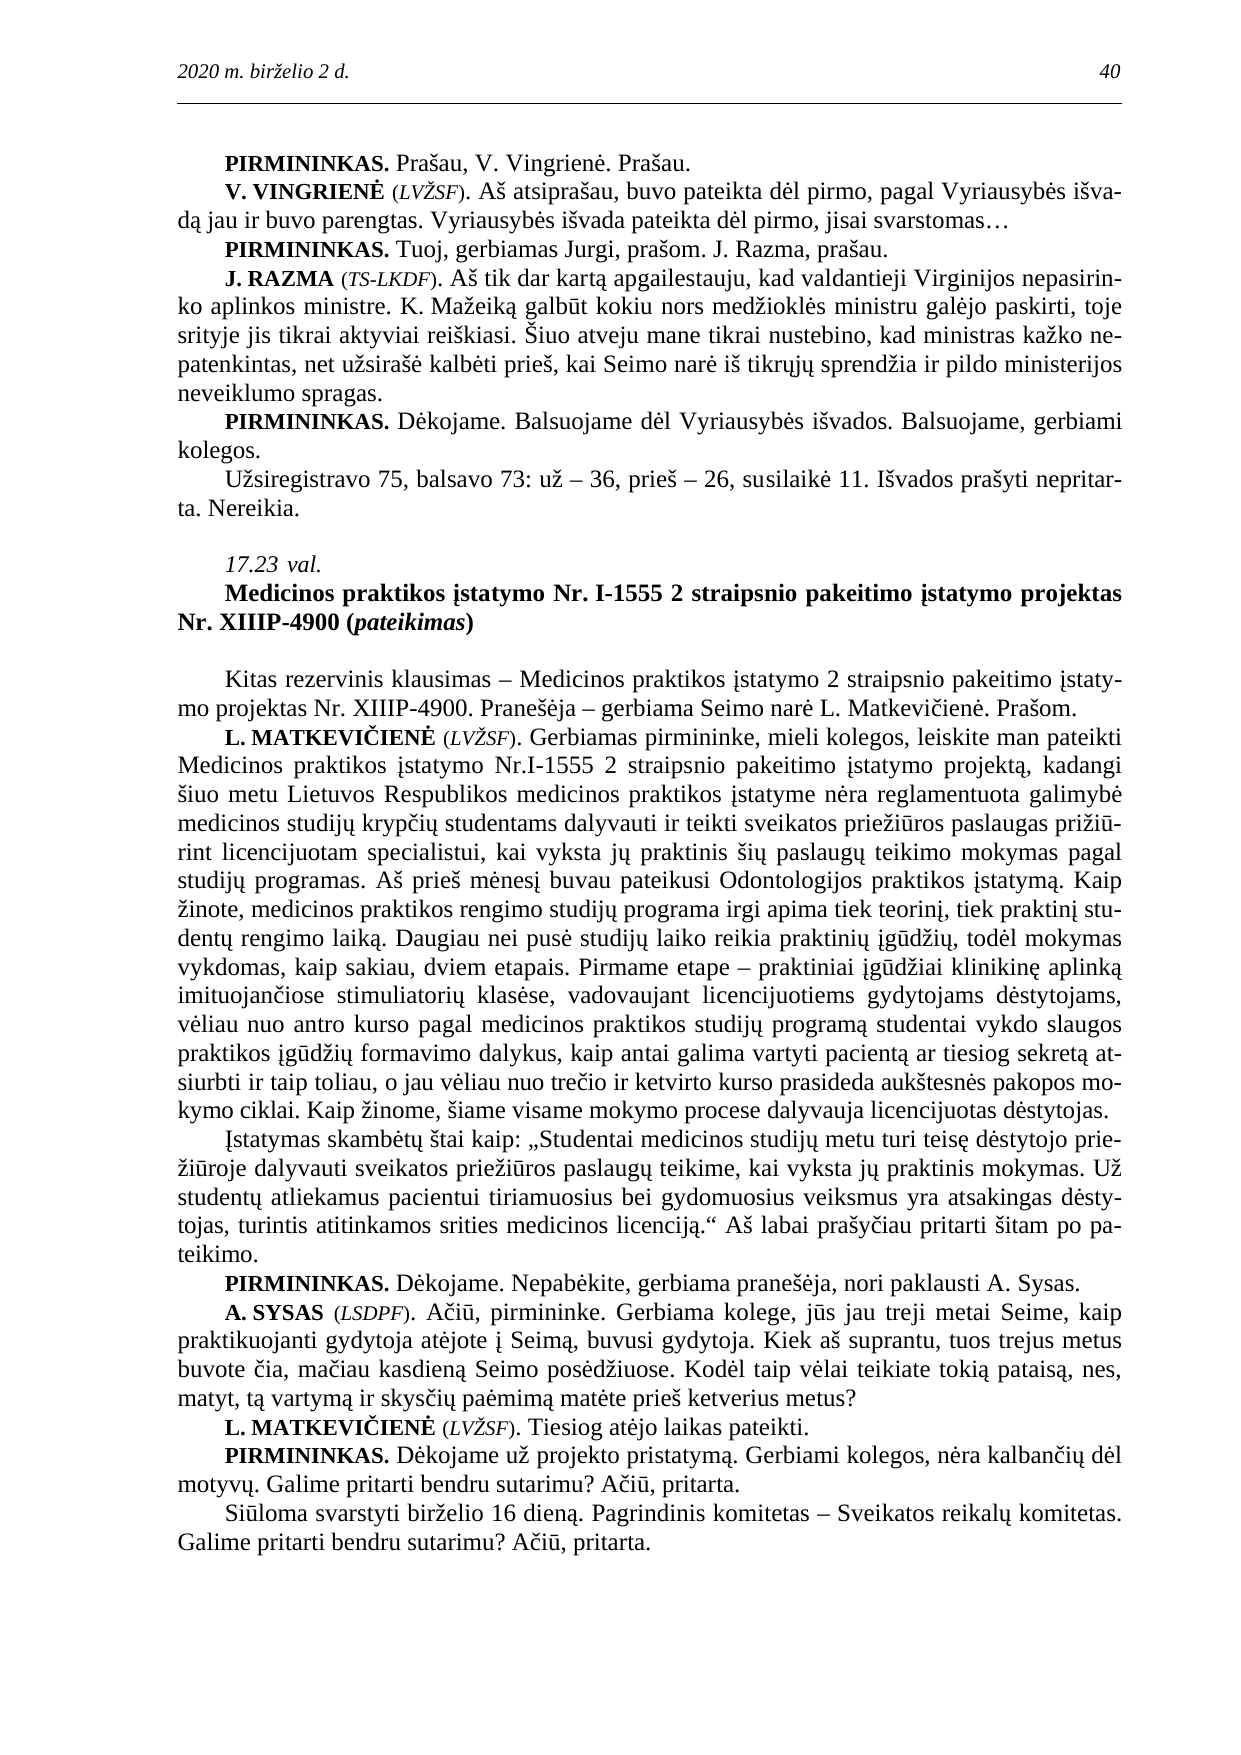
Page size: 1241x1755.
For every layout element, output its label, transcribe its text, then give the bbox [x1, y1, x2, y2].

text Įsta­ty­mas skam­bė­tų štai kaip: „Stu­den­tai me­di­ci­nos stu­di­jų me­tu tu­ri tei­sę dės­ty­to­jo prie­žiū­ro­je da­ly­vau­ti svei­ka­tos prie­žiū­ros pa­slau­gų tei­ki­me, kai vyks­ta jų prak­ti­nis mo­ky­mas. Už stu­den­tų at­lie­ka­mus pa­cien­tui ti­ria­muo­sius bei gy­do­muo­sius veiks­mus yra at­sa­kin­gas dės­ty­tojas, tu­rin­tis ati­tin­ka­mos sri­ties me­di­ci­nos li­cen­ci­ją.“ Aš la­bai pra­šy­čiau pri­tar­ti ši­tam po pa­teiki­mo. [177, 1124, 1122, 1268]
text 17.23 val. [224, 550, 1122, 578]
text Me­di­ci­nos prak­ti­kos įsta­ty­mo Nr. I-1555 2 straips­nio pa­kei­ti­mo įsta­ty­mo pro­jek­tas Nr. XIIIP-4900 (pa­tei­ki­mas) [177, 578, 1122, 635]
text PIRMININKAS. Pra­šau, V. Ving­rie­nė. Pra­šau. [177, 148, 1122, 176]
text V. VINGRIENĖ (LVŽSF). Aš at­si­pra­šau, bu­vo pa­teik­ta dėl pir­mo, pa­gal Vy­riau­sy­bės iš­va­dą jau ir bu­vo pa­reng­tas. Vy­riau­sy­bės iš­va­da pa­teik­ta dėl pir­mo, ji­sai svars­to­mas… [177, 176, 1122, 234]
text PIRMININKAS. Tuoj, ger­bia­mas Jur­gi, pra­šom. J. Raz­ma, pra­šau. [177, 234, 1122, 263]
text PIRMININKAS. Dė­ko­ja­me. Ne­pa­bė­ki­te, ger­bia­ma pra­ne­šė­ja, no­ri pa­klaus­ti A. Sy­sas. [177, 1268, 1122, 1297]
text Siū­lo­ma svars­ty­ti bir­že­lio 16 die­ną. Pa­grin­di­nis ko­mi­te­tas – Svei­ka­tos rei­ka­lų ko­mi­te­tas. Ga­li­me pri­tar­ti ben­dru su­ta­ri­mu? Ačiū, pri­tar­ta. [177, 1498, 1122, 1555]
text Ki­tas re­zer­vi­nis klau­si­mas – Me­di­ci­nos prak­ti­kos įsta­ty­mo 2 straips­nio pa­kei­ti­mo įsta­ty­mo pro­jek­tas Nr. XIIIP-4900. Pra­ne­šė­ja – ger­bia­ma Sei­mo na­rė L. Mat­ke­vi­čie­nė. Pra­šom. [177, 664, 1122, 722]
text PIRMININKAS. Dė­ko­ja­me už pro­jek­to pri­sta­ty­mą. Ger­bia­mi ko­le­gos, nė­ra kal­ban­čių dėl mo­ty­vų. Ga­li­me pri­tar­ti ben­dru su­ta­ri­mu? Ačiū, pri­tar­ta. [177, 1440, 1122, 1498]
text L. MATKEVIČIENĖ (LVŽSF). Ger­bia­mas pir­mi­nin­ke, mie­li ko­le­gos, leis­ki­te man pa­teik­ti Me­di­ci­nos prak­ti­kos įsta­ty­mo Nr.I-1555 2 straips­nio pa­kei­ti­mo įsta­ty­mo pro­jek­tą, ka­dan­gi šiuo me­tu Lie­tu­vos Res­pub­li­kos me­di­ci­nos prak­ti­kos įsta­ty­me nė­ra reg­la­men­tuo­ta ga­li­my­bė me­di­ci­nos stu­di­jų kryp­čių stu­den­tams da­ly­vau­ti ir teik­ti svei­ka­tos prie­žiū­ros pa­slau­gas pri­žiū­rint li­cen­ci­juo­tam spe­cia­lis­tui, kai vyks­ta jų prak­ti­nis šių pa­slau­gų tei­ki­mo mo­ky­mas pa­gal stu­di­jų pro­gra­mas. Aš prieš mė­ne­sį bu­vau pa­tei­ku­si Odon­to­lo­gi­jos prak­ti­kos įsta­ty­mą. Kaip ži­no­te, me­di­ci­nos prak­ti­kos ren­gi­mo stu­di­jų pro­gra­ma ir­gi ap­ima tiek te­ori­nį, tiek prak­ti­nį stu­den­tų ren­gi­mo lai­ką. Dau­giau nei pu­sė stu­di­jų lai­ko rei­kia prak­ti­nių įgū­džių, to­dėl mo­ky­mas vyk­do­mas, kaip sa­kiau, dviem eta­pais. Pir­ma­me eta­pe – prak­ti­niai įgū­džiai kli­ni­ki­nę ap­lin­ką imi­tuo­jan­čio­se sti­mu­lia­to­rių kla­sė­se, va­do­vau­jant li­cen­ci­juo­tiems gy­dy­to­jams dės­ty­to­jams, vė­liau nuo an­tro kur­so pa­gal me­di­ci­nos prak­ti­kos stu­di­jų pro­gra­mą stu­den­tai vyk­do slau­gos prak­ti­kos įgū­džių for­ma­vi­mo da­ly­kus, kaip an­tai ga­li­ma var­ty­ti pa­cien­tą ar tie­siog sek­re­tą at­siurb­ti ir taip to­liau, o jau vė­liau nuo tre­čio ir ket­vir­to kur­so pra­si­de­da aukš­tes­nės pa­ko­pos mo­ky­mo cik­lai. Kaip ži­no­me, šia­me vi­sa­me mo­ky­mo pro­ce­se da­ly­vau­ja li­cen­ci­juo­tas dės­ty­to­jas. [177, 722, 1122, 1124]
text Už­si­re­gist­ra­vo 75, bal­sa­vo 73: už – 36, prieš – 26, su­si­lai­kė 11. Iš­va­dos pra­šy­ti ne­pri­tar­ta. Ne­rei­kia. [177, 464, 1122, 521]
text L. MATKEVIČIENĖ (LVŽSF). Tie­siog at­ėjo lai­kas pa­teik­ti. [177, 1412, 1122, 1440]
text PIRMININKAS. Dė­ko­ja­me. Bal­suo­ja­me dėl Vy­riau­sy­bės iš­va­dos. Bal­suo­ja­me, ger­bia­mi ko­le­gos. [177, 406, 1122, 464]
text J. RAZMA (TS-LKDF). Aš tik dar kar­tą ap­gai­les­tau­ju, kad val­dan­tie­ji Vir­gi­ni­jos ne­pa­si­rin­ko ap­lin­kos mi­nist­re. K. Ma­žei­ką gal­būt ko­kiu nors me­džiok­lės mi­nist­ru ga­lė­jo pa­skir­ti, to­je sri­ty­je jis tik­rai ak­ty­viai reiš­kia­si. Šiuo at­ve­ju ma­ne tik­rai nu­ste­bi­no, kad mi­nist­ras kaž­ko ne­pa­ten­kin­tas, net už­si­ra­šė kal­bė­ti prieš, kai Sei­mo na­rė iš tik­rų­jų spren­džia ir pil­do mi­nis­te­ri­jos ne­veik­lu­mo spra­gas. [177, 263, 1122, 406]
text A. SYSAS (LSDPF). Ačiū, pir­mi­nin­ke. Ger­bia­ma ko­le­ge, jūs jau tre­ji me­tai Sei­me, kaip prak­ti­kuo­jan­ti gy­dy­to­ja at­ėjo­te į Sei­mą, bu­vu­si gy­dy­to­ja. Kiek aš su­pran­tu, tuos tre­jus me­tus bu­vo­te čia, ma­čiau kas­die­ną Sei­mo po­sė­džiuo­se. Ko­dėl taip vė­lai tei­kia­te to­kią pa­tai­są, nes, ma­tyt, tą var­ty­mą ir skys­čių pa­ė­mi­mą ma­tė­te prieš ket­ve­rius me­tus? [177, 1297, 1122, 1412]
